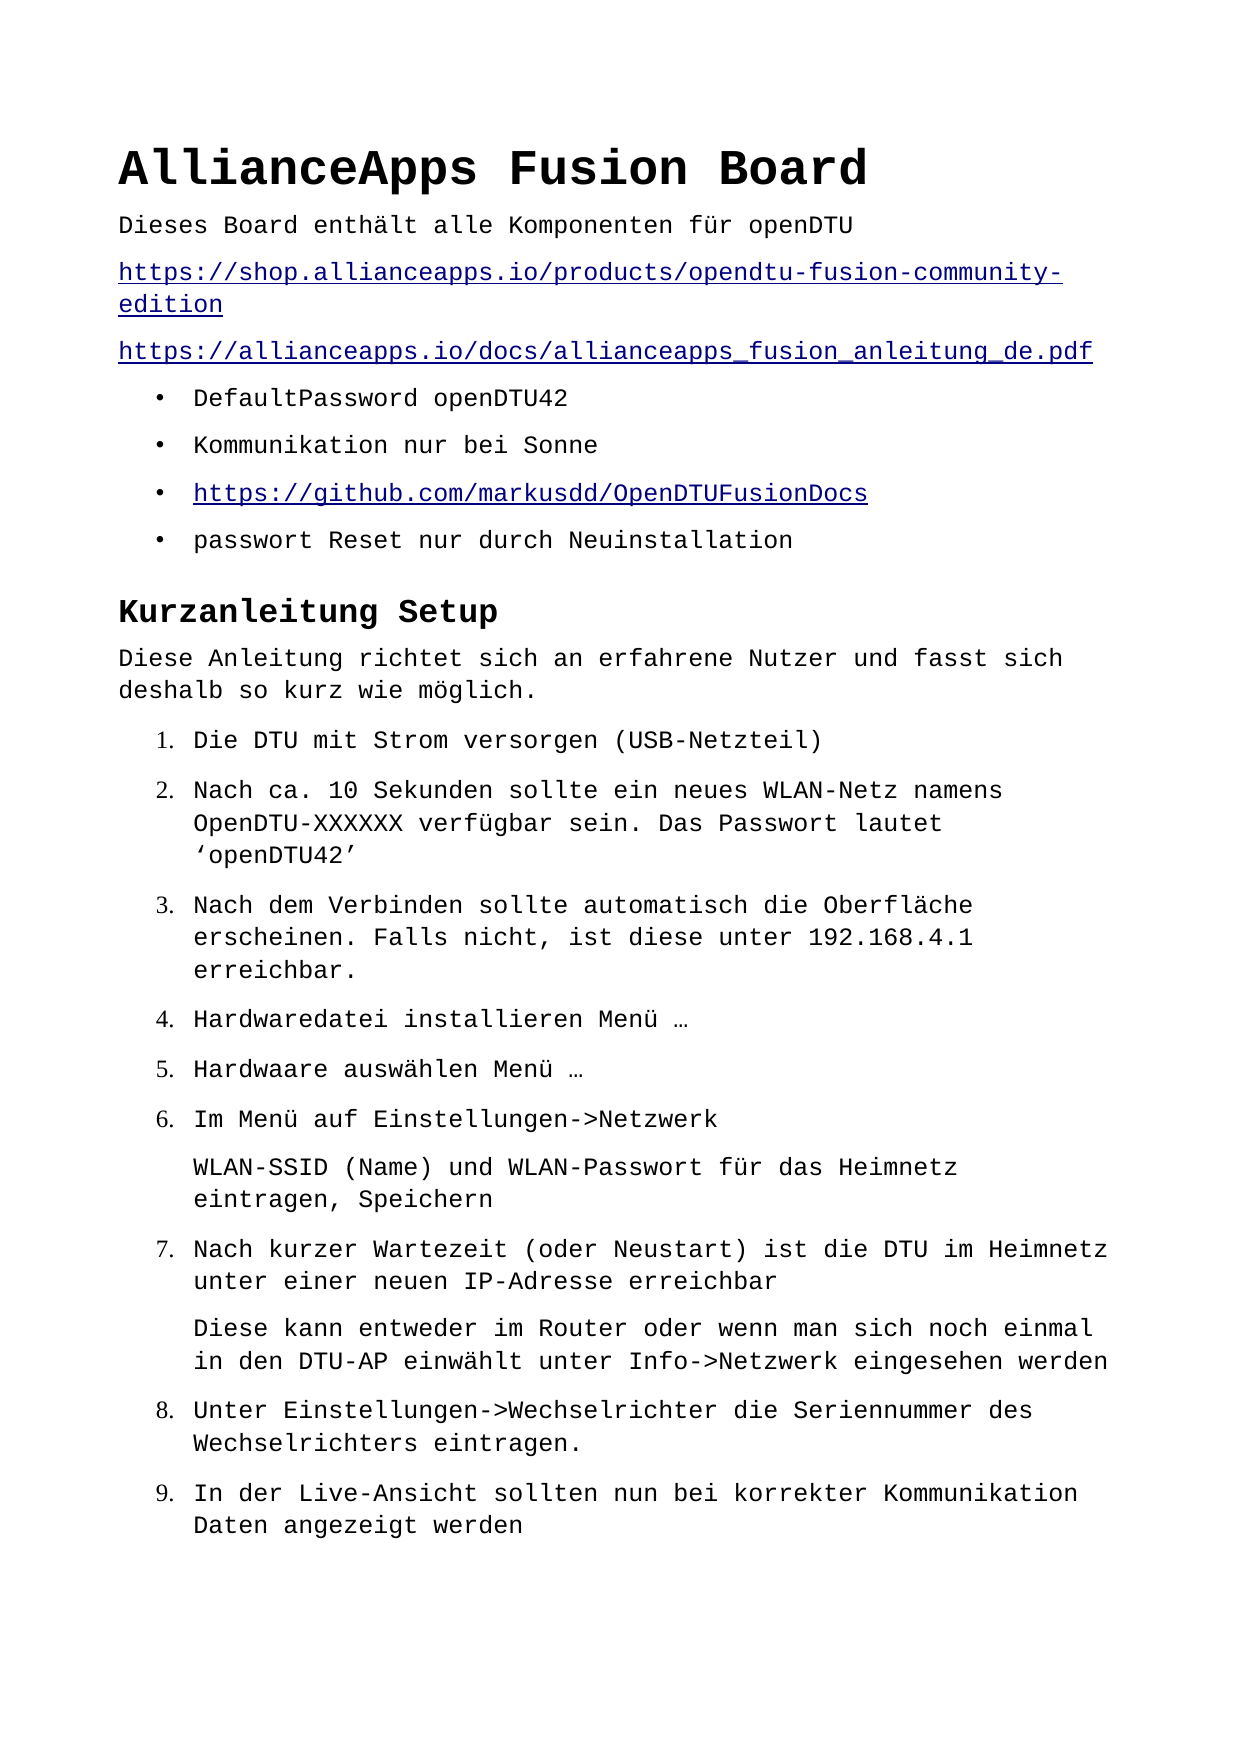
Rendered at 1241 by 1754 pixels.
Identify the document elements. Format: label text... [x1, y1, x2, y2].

list Hardwaare auswählen Menü … [156, 1054, 1122, 1085]
list Nach dem Verbinden sollte automatisch die Oberfläche erscheinen. Falls nicht, ist diese unter 192.168.4.1 erreichbar. [156, 890, 1122, 986]
list Kommunikation nur bei Sonne [156, 433, 1122, 461]
list Unter Einstellungen->Wechselrichter die Seriennummer des Wechselrichters eintragen. [156, 1396, 1122, 1459]
list https://github.com/markusdd/OpenDTUFusionDocs [156, 480, 1122, 508]
list Die DTU mit Strom versorgen (USB-Netzteil) [156, 725, 1122, 756]
list Diese kann entweder im Router oder wenn man sich noch einmal in den DTU-AP einwählt unter Info->Netzwerk eingesehen werden [156, 1316, 1122, 1377]
list WLAN-SSID (Name) und WLAN-Passwort für das Heimnetz eintragen, Speichern [156, 1154, 1122, 1215]
list Nach kurzer Wartezeit (oder Neustart) ist die DTU im Heimnetz unter einer neuen IP-Adresse erreichbar [156, 1234, 1122, 1297]
subtitle Kurzanleitung Setup [118, 595, 1122, 633]
subtitle AllianceApps Fusion Board [118, 143, 1122, 200]
list passwort Reset nur durch Neuinstallation [156, 527, 1122, 556]
list In der Live-Ansicht sollten nun bei korrekter Kommunikation Daten angezeigt werden [156, 1478, 1122, 1541]
text Dieses Board enthält alle Komponenten für openDTU [118, 212, 1122, 241]
list Nach ca. 10 Sekunden sollte ein neues WLAN-Netz namens OpenDTU-XXXXXX verfügbar sein. Das Passwort lautet ‘openDTU42’ [156, 775, 1122, 871]
list Im Menü auf Einstellungen->Netzwerk [156, 1104, 1122, 1135]
list DefaultPassword openDTU42 [156, 386, 1122, 414]
text https://allianceapps.io/docs/allianceapps_fusion_anleitung_de.pdf [118, 339, 1122, 367]
text https://shop.allianceapps.io/products/opendtu-fusion-community-edition [118, 259, 1122, 320]
text Diese Anleitung richtet sich an erfahrene Nutzer und fasst sich deshalb so kurz wie möglich. [118, 646, 1122, 706]
list Hardwaredatei installieren Menü … [156, 1004, 1122, 1035]
